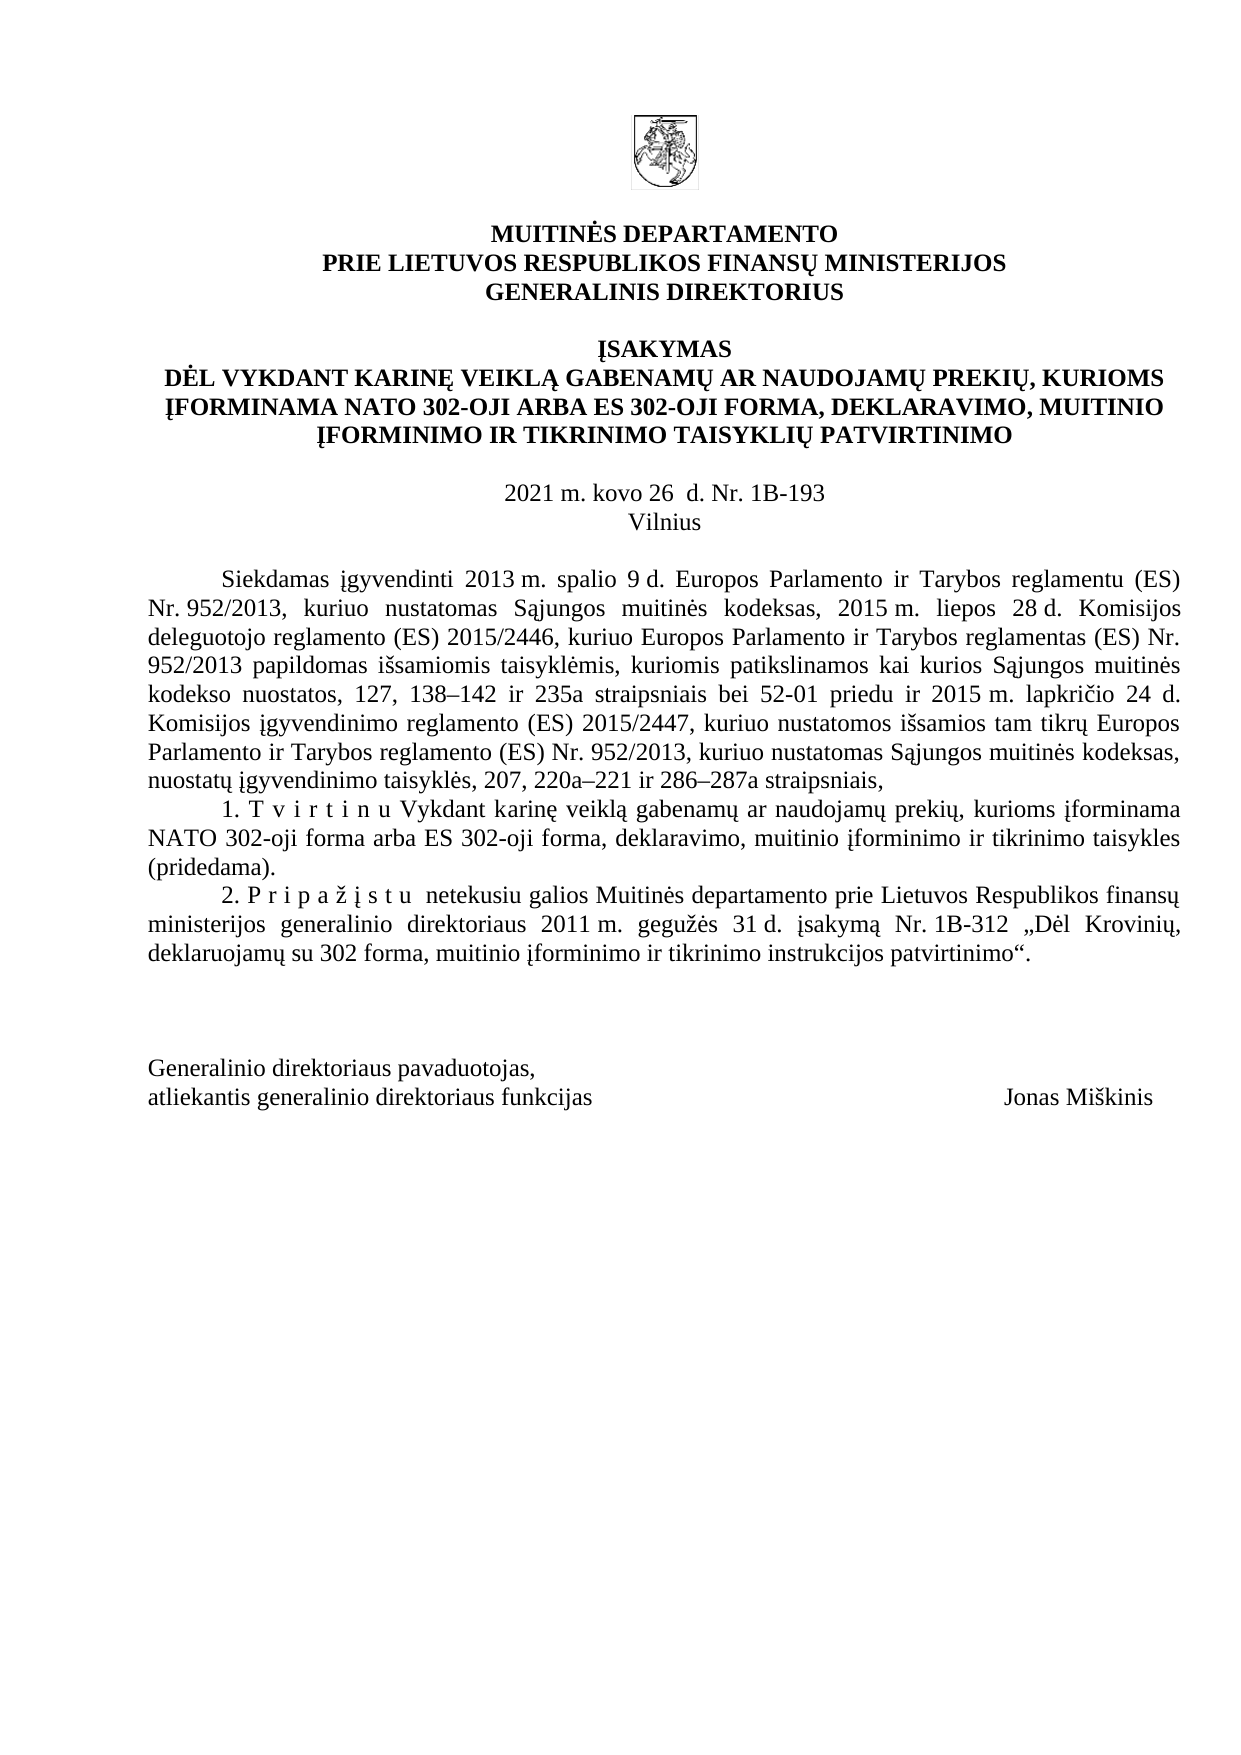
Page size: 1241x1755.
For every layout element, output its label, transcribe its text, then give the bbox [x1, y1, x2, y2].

text 2021 m. kovo 26 d. Nr. 1B-193 [148, 478, 1181, 507]
text DĖL VYKDANT KARINĘ VEIKLĄ GABENAMŲ AR NAUDOJAMŲ PREKIŲ, KURIOMS ĮFORMINAMA NATO 302-OJI ARBA eS 302-OJI formA, DEKLARAVIMO, muitinio įforminimo ir tikrinimo TAISYKLIŲ PATVIRTINIMO [148, 363, 1181, 449]
text Siekdamas įgyvendinti 2013 m. spalio 9 d. Europos Parlamento ir Tarybos reglamentu (ES) Nr. 952/2013, kuriuo nustatomas Sąjungos muitinės kodeksas, 2015 m. liepos 28 d. Komisijos deleguotojo reglamento (ES) 2015/2446, kuriuo Europos Parlamento ir Tarybos reglamentas (ES) Nr. 952/2013 papildomas išsamiomis taisyklėmis, kuriomis patikslinamos kai kurios Sąjungos muitinės kodekso nuostatos, 127, 138–142 ir 235a straipsniais bei 52-01 priedu ir 2015 m. lapkričio 24 d. Komisijos įgyvendinimo reglamento (ES) 2015/2447, kuriuo nustatomos išsamios tam tikrų Europos Parlamento ir Tarybos reglamento (ES) Nr. 952/2013, kuriuo nustatomas Sąjungos muitinės kodeksas, nuostatų įgyvendinimo taisyklės, 207, 220a–221 ir 286–287a straipsniais, [148, 564, 1181, 794]
text 1. T v i r t i n u Vykdant karinę veiklą gabenamų ar naudojamų prekių, kurioms įforminama NATO 302-oji forma arba ES 302-oji forma, deklaravimo, muitinio įforminimo ir tikrinimo taisykles (pridedama). [148, 794, 1181, 880]
text Generalinio direktoriaus pavaduotojas, [148, 1053, 1181, 1082]
text atliekantis generalinio direktoriaus funkcijas Jonas Miškinis [148, 1082, 1181, 1110]
text 2. P r i p a ž į s t u netekusiu galios Muitinės departamento prie Lietuvos Respublikos finansų ministerijos generalinio direktoriaus 2011 m. gegužės 31 d. įsakymą Nr. 1B-312 „Dėl Krovinių, deklaruojamų su 302 forma, muitinio įforminimo ir tikrinimo instrukcijos patvirtinimo“. [148, 880, 1181, 967]
text PRIE LIETUVOS RESPUBLIKOS FINANSŲ MINISTERIJOS [148, 248, 1181, 277]
text GENERALINIS DIREKTORIUS [148, 277, 1181, 305]
text Vilnius [148, 507, 1181, 535]
text ĮSAKYMAS [148, 334, 1181, 363]
text MUITINĖS DEPARTAMENTO [148, 219, 1181, 248]
